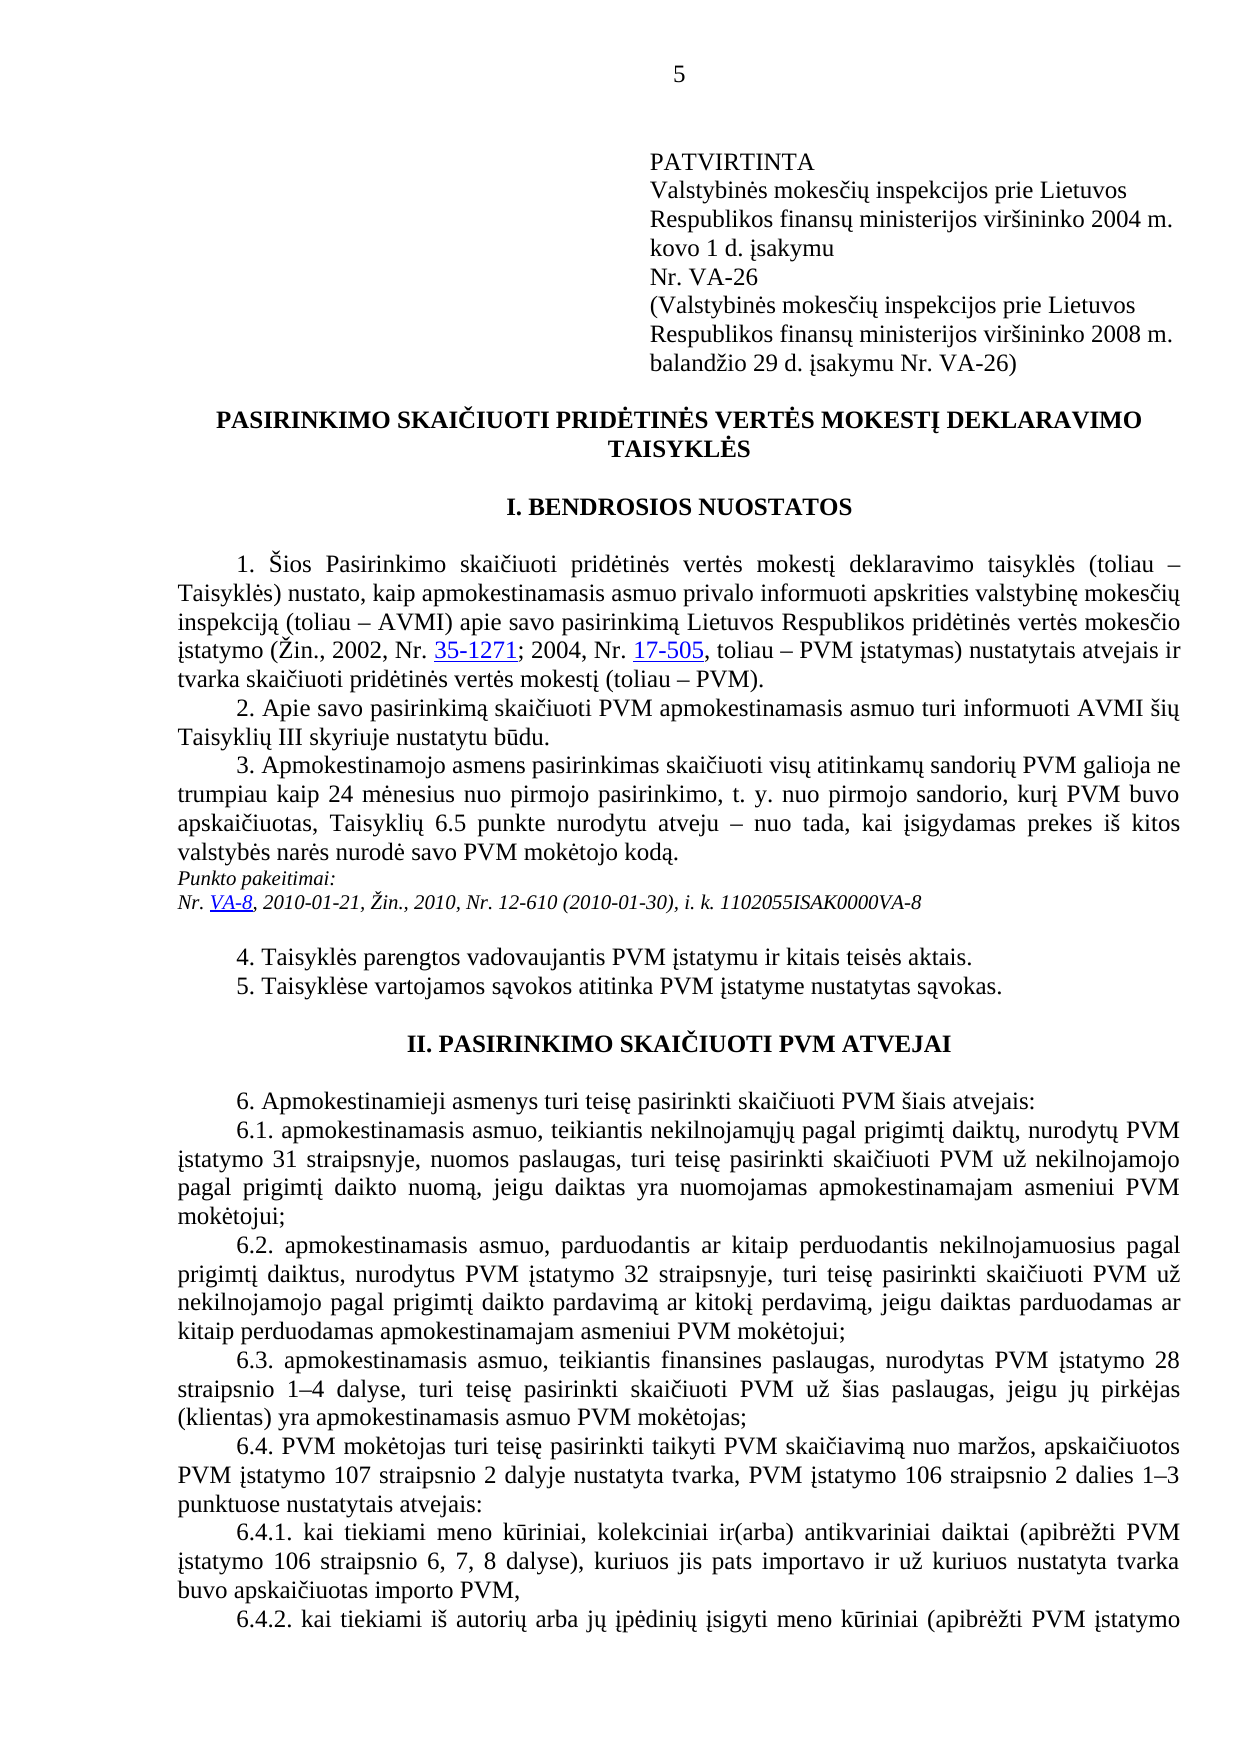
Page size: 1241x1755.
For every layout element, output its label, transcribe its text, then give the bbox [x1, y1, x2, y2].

text 6.4. PVM mokėtojas turi teisę pasirinkti taikyti PVM skaičiavimą nuo maržos, apskaičiuotos PVM įstatymo 107 straipsnio 2 dalyje nustatyta tvarka, PVM įstatymo 106 straipsnio 2 dalies 1–3 punktuose nustatytais atvejais: [177, 1431, 1181, 1517]
text 6. Apmokestinamieji asmenys turi teisę pasirinkti skaičiuoti PVM šiais atvejais: [177, 1086, 1181, 1115]
text 6.4.1. kai tiekiami meno kūriniai, kolekciniai ir(arba) antikvariniai daiktai (apibrėžti PVM įstatymo 106 straipsnio 6, 7, 8 dalyse), kuriuos jis pats importavo ir už kuriuos nustatyta tvarka buvo apskaičiuotas importo PVM, [177, 1517, 1181, 1604]
text Nr. VA-8, 2010-01-21, Žin., 2010, Nr. 12-610 (2010-01-30), i. k. 1102055ISAK0000VA-8 [177, 890, 1181, 914]
text 6.2. apmokestinamasis asmuo, parduodantis ar kitaip perduodantis nekilnojamuosius pagal prigimtį daiktus, nurodytus PVM įstatymo 32 straipsnyje, turi teisę pasirinkti skaičiuoti PVM už nekilnojamojo pagal prigimtį daikto pardavimą ar kitokį perdavimą, jeigu daiktas parduodamas ar kitaip perduodamas apmokestinamajam asmeniui PVM mokėtojui; [177, 1230, 1181, 1345]
text 6.3. apmokestinamasis asmuo, teikiantis finansines paslaugas, nurodytas PVM įstatymo 28 straipsnio 1–4 dalyse, turi teisę pasirinkti skaičiuoti PVM už šias paslaugas, jeigu jų pirkėjas (klientas) yra apmokestinamasis asmuo PVM mokėtojas; [177, 1345, 1181, 1431]
text PASIRINKIMO SKAIČIUOTI PRIDĖTINĖS VERTĖS MOKESTĮ DEKLARAVIMO TAISYKLĖS [177, 406, 1181, 463]
text 4. Taisyklės parengtos vadovaujantis PVM įstatymu ir kitais teisės aktais. [177, 942, 1181, 971]
text Valstybinės mokesčių inspekcijos prie Lietuvos Respublikos finansų ministerijos viršininko 2004 m. kovo 1 d. įsakymu Nr. VA-26 [649, 176, 1181, 291]
text 5. Taisyklėse vartojamos sąvokos atitinka PVM įstatyme nustatytas sąvokas. [177, 971, 1181, 1000]
text I. BENDROSIOS NUOSTATOS [177, 492, 1181, 521]
text 6.4.2. kai tiekiami iš autorių arba jų įpėdinių įsigyti meno kūriniai (apibrėžti PVM įstatymo [177, 1604, 1181, 1632]
text (Valstybinės mokesčių inspekcijos prie Lietuvos Respublikos finansų ministerijos viršininko 2008 m. balandžio 29 d. įsakymu Nr. VA-26) [649, 291, 1181, 377]
text 1. Šios Pasirinkimo skaičiuoti pridėtinės vertės mokestį deklaravimo taisyklės (toliau – Taisyklės) nustato, kaip apmokestinamasis asmuo privalo informuoti apskrities valstybinę mokesčių inspekciją (toliau – AVMI) apie savo pasirinkimą Lietuvos Respublikos pridėtinės vertės mokesčio įstatymo (Žin., 2002, Nr. 35-1271; 2004, Nr. 17-505, toliau – PVM įstatymas) nustatytais atvejais ir tvarka skaičiuoti pridėtinės vertės mokestį (toliau – PVM). [177, 549, 1181, 693]
text 3. Apmokestinamojo asmens pasirinkimas skaičiuoti visų atitinkamų sandorių PVM galioja ne trumpiau kaip 24 mėnesius nuo pirmojo pasirinkimo, t. y. nuo pirmojo sandorio, kurį PVM buvo apskaičiuotas, Taisyklių 6.5 punkte nurodytu atveju – nuo tada, kai įsigydamas prekes iš kitos valstybės narės nurodė savo PVM mokėtojo kodą. [177, 751, 1181, 866]
text II. PASIRINKIMO SKAIČIUOTI PVM ATVEJAI [177, 1029, 1181, 1057]
text 6.1. apmokestinamasis asmuo, teikiantis nekilnojamųjų pagal prigimtį daiktų, nurodytų PVM įstatymo 31 straipsnyje, nuomos paslaugas, turi teisę pasirinkti skaičiuoti PVM už nekilnojamojo pagal prigimtį daikto nuomą, jeigu daiktas yra nuomojamas apmokestinamajam asmeniui PVM mokėtojui; [177, 1115, 1181, 1230]
text PATVIRTINTA [649, 147, 1181, 176]
text 2. Apie savo pasirinkimą skaičiuoti PVM apmokestinamasis asmuo turi informuoti AVMI šių Taisyklių III skyriuje nustatytu būdu. [177, 693, 1181, 751]
text Punkto pakeitimai: [177, 866, 1181, 890]
